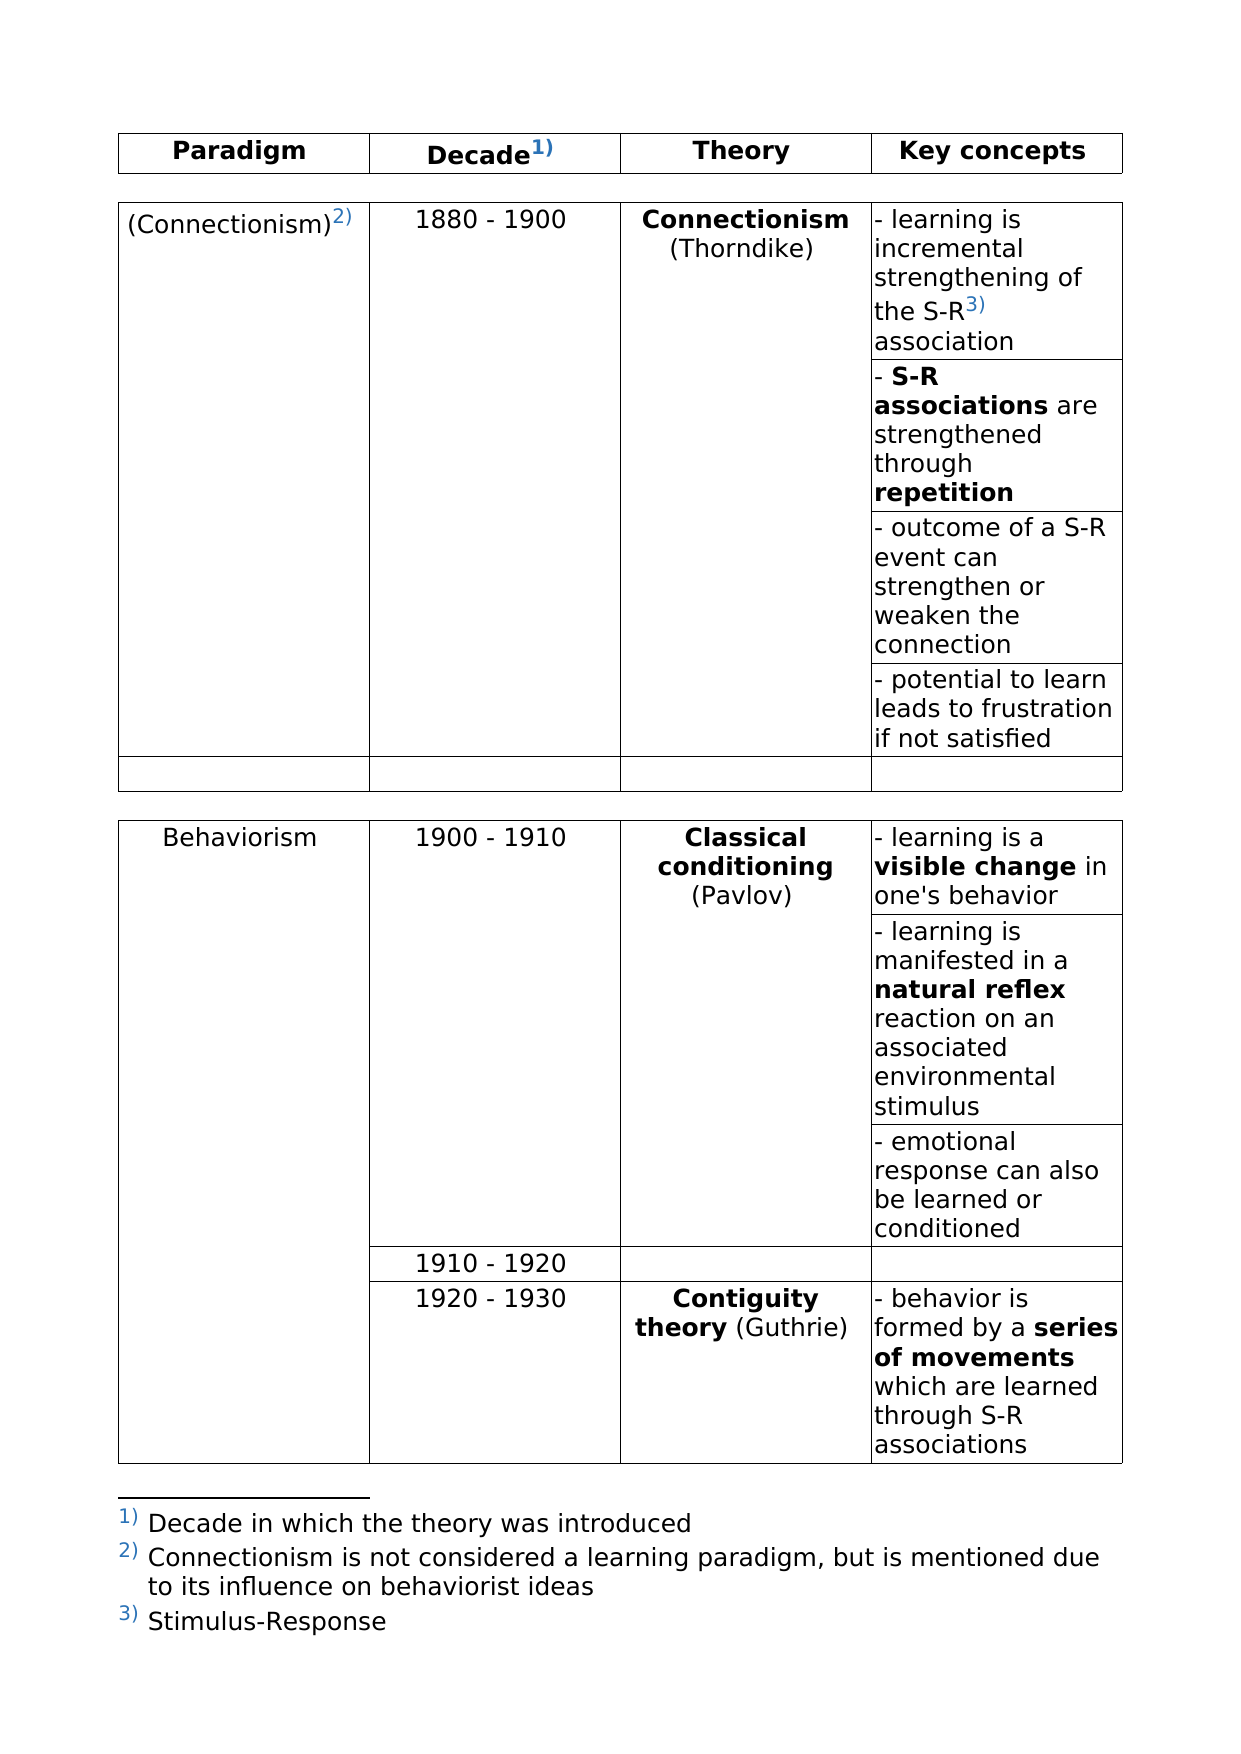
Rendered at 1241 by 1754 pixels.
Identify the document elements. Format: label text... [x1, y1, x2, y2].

table_cell Behaviorism [119, 821, 369, 1462]
table_cell (Connectionism) [119, 203, 369, 756]
table_cell 1920 - 1930 [370, 1282, 620, 1462]
table_cell [621, 757, 871, 791]
table_header Theory [621, 134, 871, 173]
table_header Decade [370, 134, 620, 173]
table_header Key concepts [872, 134, 1122, 173]
table_cell Connectionism (Thorndike) [621, 203, 871, 756]
table_cell - learning is incremental strengthening of the S-R association [872, 203, 1122, 359]
table_cell [872, 1247, 1122, 1281]
table_cell - outcome of a S-R event can strengthen or weaken the connection [872, 512, 1122, 662]
table_cell - emotional response can also be learned or conditioned [872, 1125, 1122, 1246]
table_cell - S-R associations are strengthened through repetition [872, 360, 1122, 511]
table_cell Contiguity theory (Guthrie) [621, 1282, 871, 1462]
table_cell [621, 1247, 871, 1281]
table_cell [872, 757, 1122, 791]
table_cell - behavior is formed by a series of movements which are learned through S-R associations [872, 1282, 1122, 1462]
table_cell 1900 - 1910 [370, 821, 620, 1246]
table_cell [370, 757, 620, 791]
table_cell - potential to learn leads to frustration if not satisfied [872, 664, 1122, 756]
table_cell 1880 - 1900 [370, 203, 620, 756]
table_cell - learning is a visible change in one's behavior [872, 821, 1122, 914]
table_header Paradigm [119, 134, 369, 173]
table_cell [119, 757, 369, 791]
table_cell - learning is manifested in a natural reflex reaction on an associated environmental stimulus [872, 915, 1122, 1124]
table_cell Classical conditioning (Pavlov) [621, 821, 871, 1246]
table_cell 1910 - 1920 [370, 1247, 620, 1281]
